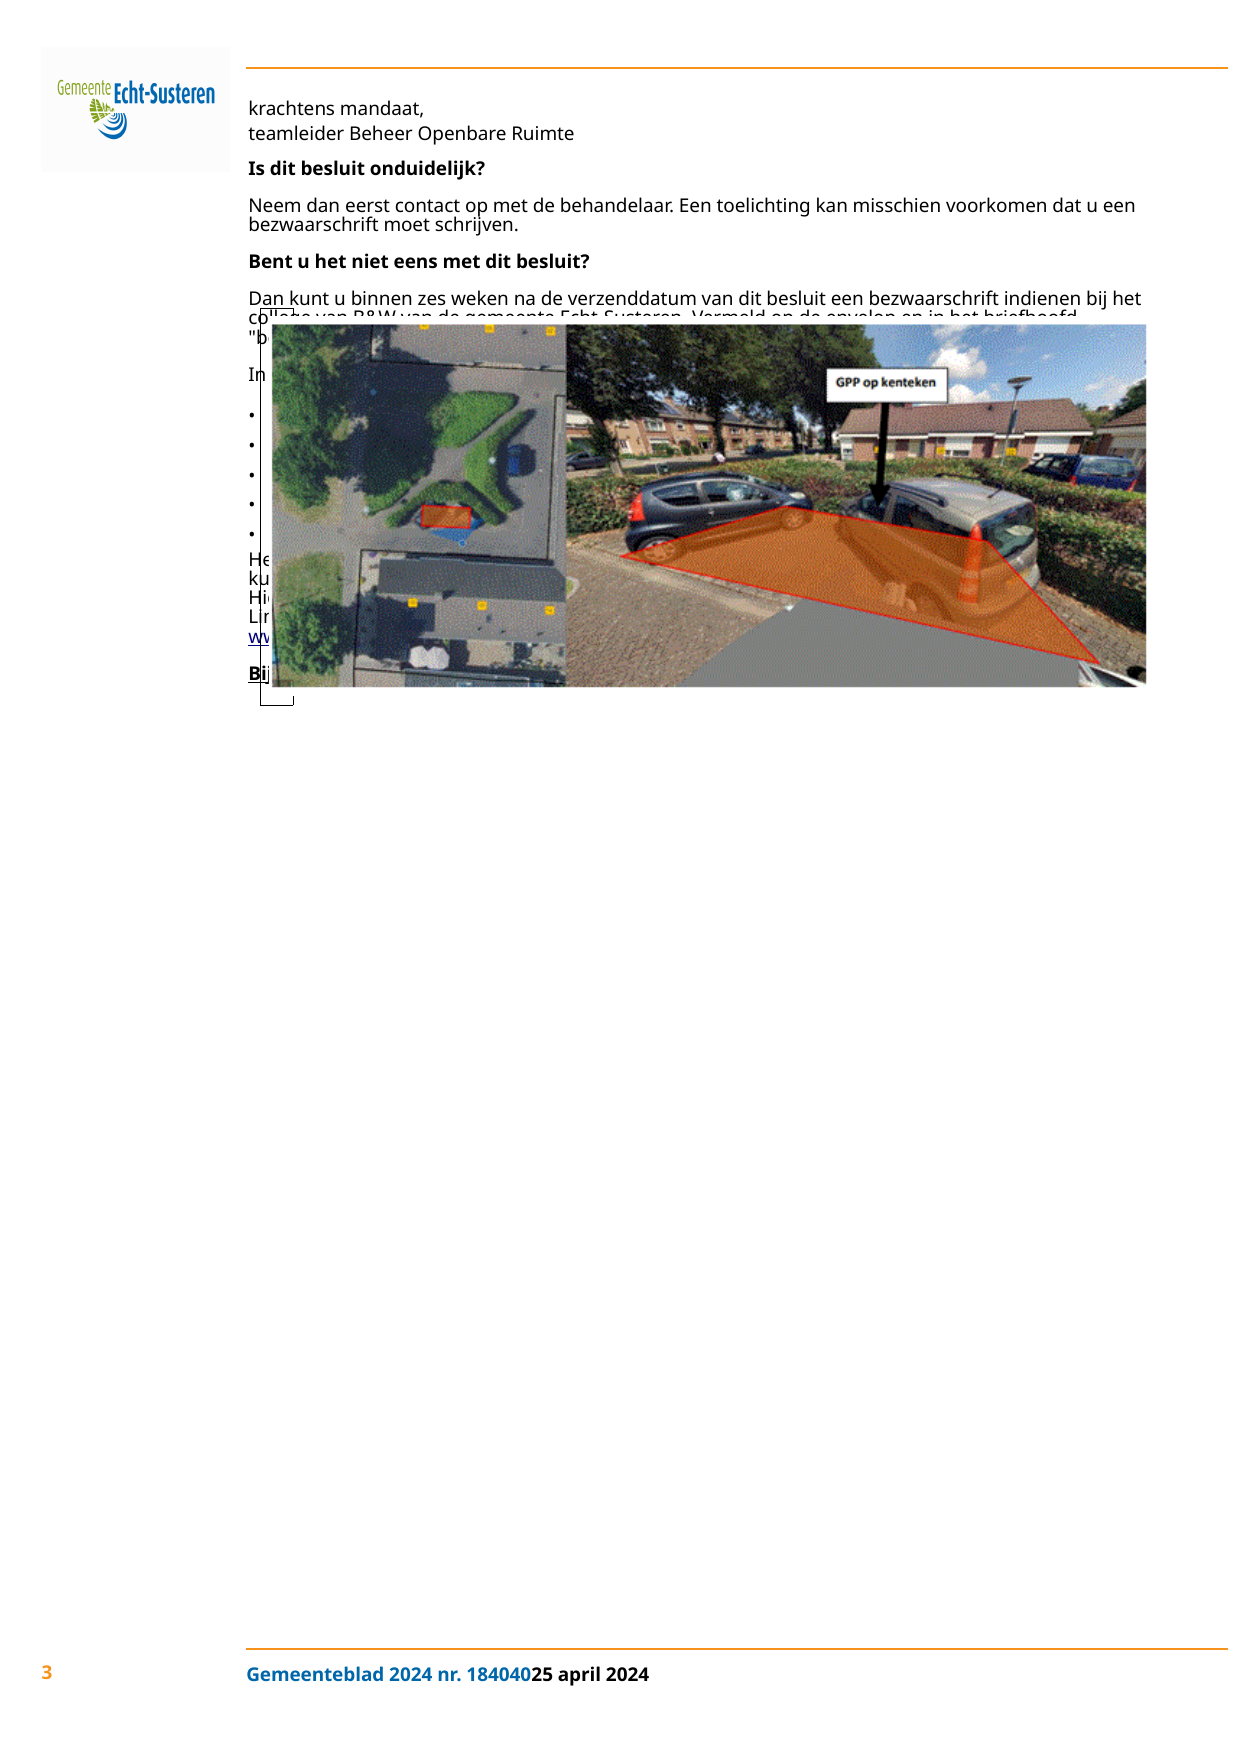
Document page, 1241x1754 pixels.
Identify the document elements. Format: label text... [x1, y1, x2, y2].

text Is dit besluit onduidelijk? [248, 160, 1152, 179]
list Uw handtekening [248, 521, 260, 547]
picture [268, 316, 1154, 696]
text Dan kunt u binnen zes weken na de verzenddatum van dit besluit een bezwaarschrift indienen bij het college van B&W van de gemeente Echt-Susteren. Vermeld op de envelop en in het briefhoofd "bezwaarschrift". [248, 290, 1152, 348]
text Neem dan eerst contact op met de behandelaar. Een toelichting kan misschien voorkomen dat u een bezwaarschrift moet schrijven. [248, 197, 1152, 235]
picture [41, 47, 231, 172]
text teamleider Beheer Openbare Ruimte [248, 121, 1152, 146]
text krachtens mandaat, [248, 95, 1152, 121]
text Bent u het niet eens met dit besluit? [248, 253, 1152, 272]
